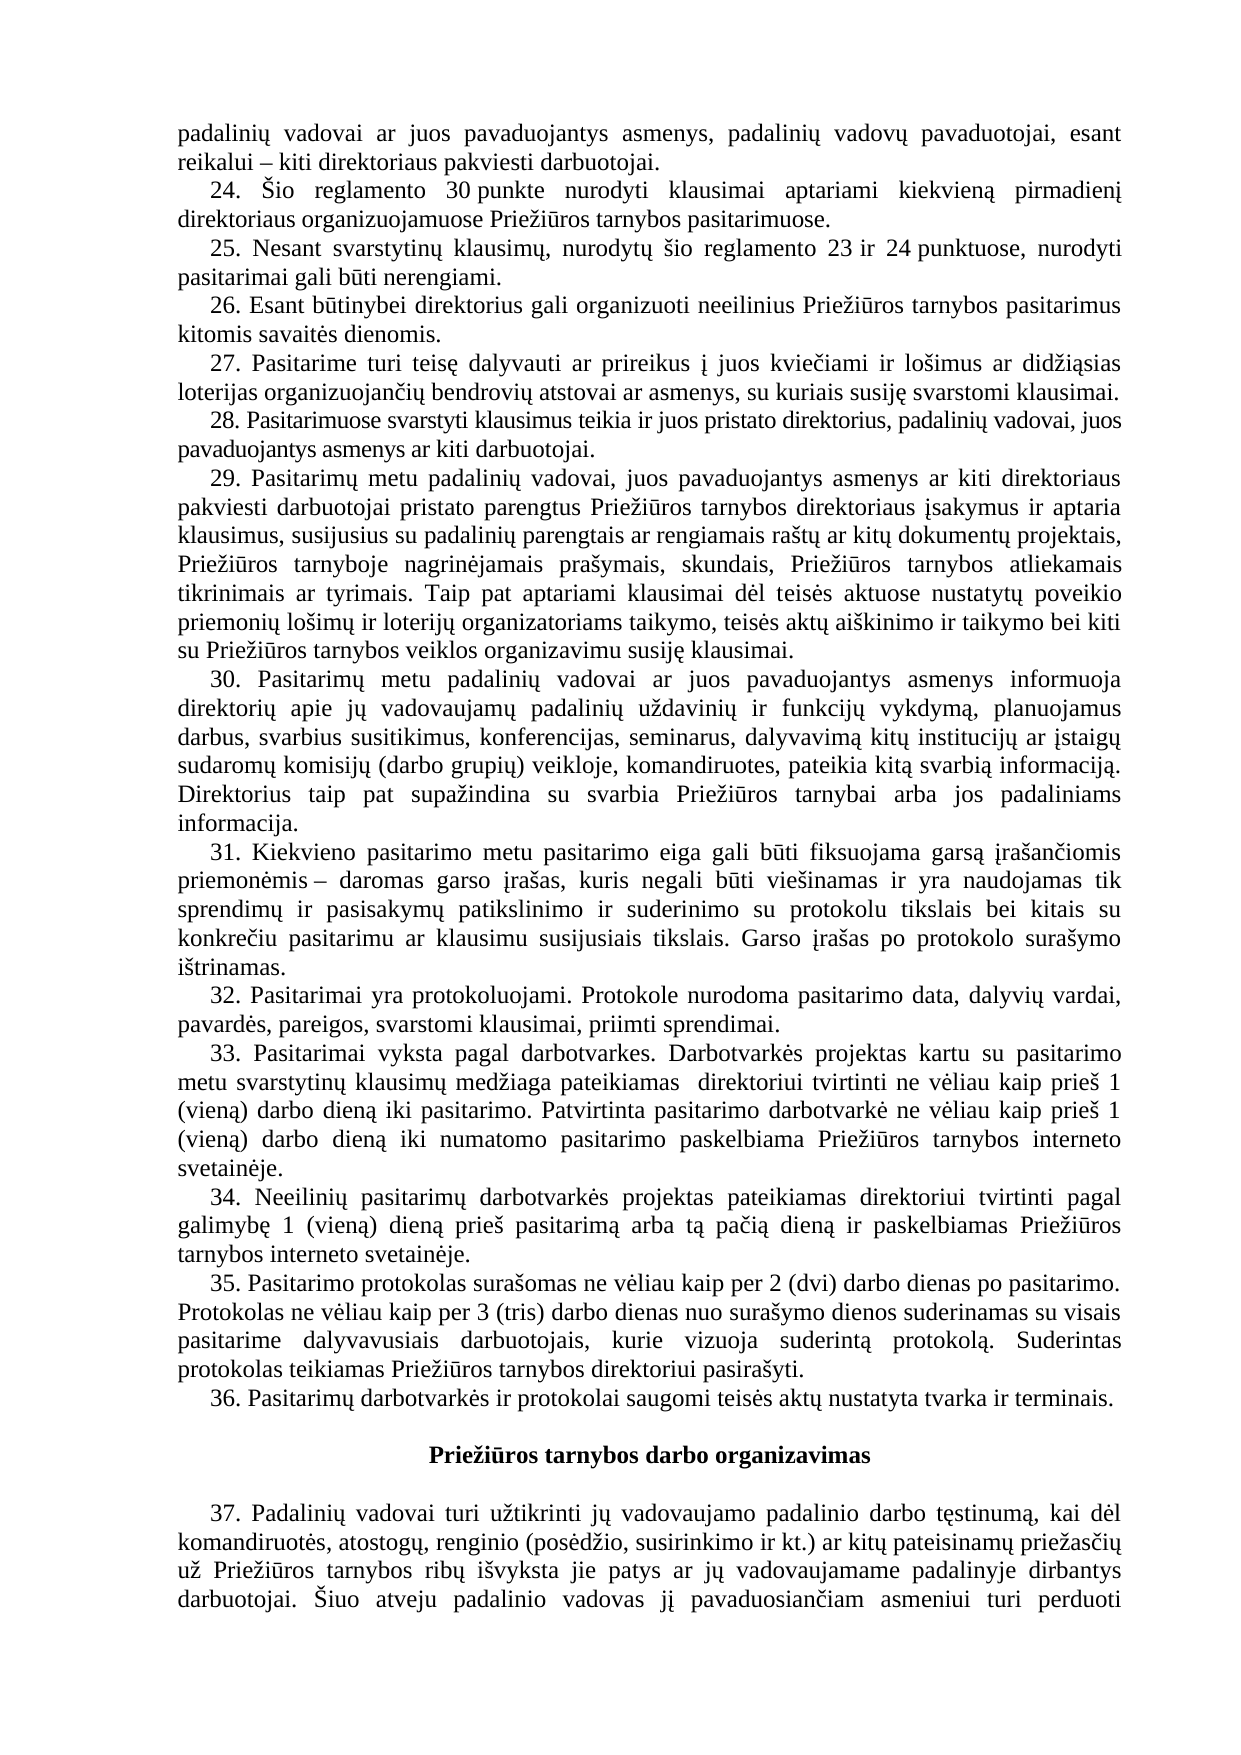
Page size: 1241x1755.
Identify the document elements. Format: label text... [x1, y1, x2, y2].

text 24. Šio reglamento 30 punkte nurodyti klausimai aptariami kiekvieną pirmadienį direktoriaus organizuojamuose Priežiūros tarnybos pasitarimuose. [177, 176, 1122, 233]
text padalinių vadovai ar juos pavaduojantys asmenys, padalinių vadovų pavaduotojai, esant reikalui – kiti direktoriaus pakviesti darbuotojai. [177, 118, 1122, 176]
text Priežiūros tarnybos darbo organizavimas [177, 1441, 1122, 1469]
text 37. Padalinių vadovai turi užtikrinti jų vadovaujamo padalinio darbo tęstinumą, kai dėl komandiruotės, atostogų, renginio (posėdžio, susirinkimo ir kt.) ar kitų pateisinamų priežasčių už Priežiūros tarnybos ribų išvyksta jie patys ar jų vadovaujamame padalinyje dirbantys darbuotojai. Šiuo atveju padalinio vadovas jį pavaduosiančiam asmeniui turi perduoti [177, 1498, 1122, 1613]
text 31. Kiekvieno pasitarimo metu pasitarimo eiga gali būti fiksuojama garsą įrašančiomis priemonėmis – daromas garso įrašas, kuris negali būti viešinamas ir yra naudojamas tik sprendimų ir pasisakymų patikslinimo ir suderinimo su protokolu tikslais bei kitais su konkrečiu pasitarimu ar klausimu susijusiais tikslais. Garso įrašas po protokolo surašymo ištrinamas. [177, 837, 1122, 981]
text 34. Neeilinių pasitarimų darbotvarkės projektas pateikiamas direktoriui tvirtinti pagal galimybę 1 (vieną) dieną prieš pasitarimą arba tą pačią dieną ir paskelbiamas Priežiūros tarnybos interneto svetainėje. [177, 1182, 1122, 1268]
text 36. Pasitarimų darbotvarkės ir protokolai saugomi teisės aktų nustatyta tvarka ir terminais. [177, 1383, 1122, 1412]
text 27. Pasitarime turi teisę dalyvauti ar prireikus į juos kviečiami ir lošimus ar didžiąsias loterijas organizuojančių bendrovių atstovai ar asmenys, su kuriais susiję svarstomi klausimai. [177, 348, 1122, 406]
text 30. Pasitarimų metu padalinių vadovai ar juos pavaduojantys asmenys informuoja direktorių apie jų vadovaujamų padalinių uždavinių ir funkcijų vykdymą, planuojamus darbus, svarbius susitikimus, konferencijas, seminarus, dalyvavimą kitų institucijų ar įstaigų sudaromų komisijų (darbo grupių) veikloje, komandiruotes, pateikia kitą svarbią informaciją. Direktorius taip pat supažindina su svarbia Priežiūros tarnybai arba jos padaliniams informacija. [177, 664, 1122, 837]
text 29. Pasitarimų metu padalinių vadovai, juos pavaduojantys asmenys ar kiti direktoriaus pakviesti darbuotojai pristato parengtus Priežiūros tarnybos direktoriaus įsakymus ir aptaria klausimus, susijusius su padalinių parengtais ar rengiamais raštų ar kitų dokumentų projektais, Priežiūros tarnyboje nagrinėjamais prašymais, skundais, Priežiūros tarnybos atliekamais tikrinimais ar tyrimais. Taip pat aptariami klausimai dėl teisės aktuose nustatytų poveikio priemonių lošimų ir loterijų organizatoriams taikymo, teisės aktų aiškinimo ir taikymo bei kiti su Priežiūros tarnybos veiklos organizavimu susiję klausimai. [177, 463, 1122, 664]
text 25. Nesant svarstytinų klausimų, nurodytų šio reglamento 23 ir 24 punktuose, nurodyti pasitarimai gali būti nerengiami. [177, 233, 1122, 291]
text 32. Pasitarimai yra protokoluojami. Protokole nurodoma pasitarimo data, dalyvių vardai, pavardės, pareigos, svarstomi klausimai, priimti sprendimai. [177, 981, 1122, 1038]
text 26. Esant būtinybei direktorius gali organizuoti neeilinius Priežiūros tarnybos pasitarimus kitomis savaitės dienomis. [177, 291, 1122, 348]
text 28. Pasitarimuose svarstyti klausimus teikia ir juos pristato direktorius, padalinių vadovai, juos pavaduojantys asmenys ar kiti darbuotojai. [177, 406, 1122, 463]
text 33. Pasitarimai vyksta pagal darbotvarkes. Darbotvarkės projektas kartu su pasitarimo metu svarstytinų klausimų medžiaga pateikiamas direktoriui tvirtinti ne vėliau kaip prieš 1 (vieną) darbo dieną iki pasitarimo. Patvirtinta pasitarimo darbotvarkė ne vėliau kaip prieš 1 (vieną) darbo dieną iki numatomo pasitarimo paskelbiama Priežiūros tarnybos interneto svetainėje. [177, 1038, 1122, 1182]
text 35. Pasitarimo protokolas surašomas ne vėliau kaip per 2 (dvi) darbo dienas po pasitarimo. Protokolas ne vėliau kaip per 3 (tris) darbo dienas nuo surašymo dienos suderinamas su visais pasitarime dalyvavusiais darbuotojais, kurie vizuoja suderintą protokolą. Suderintas protokolas teikiamas Priežiūros tarnybos direktoriui pasirašyti. [177, 1268, 1122, 1383]
